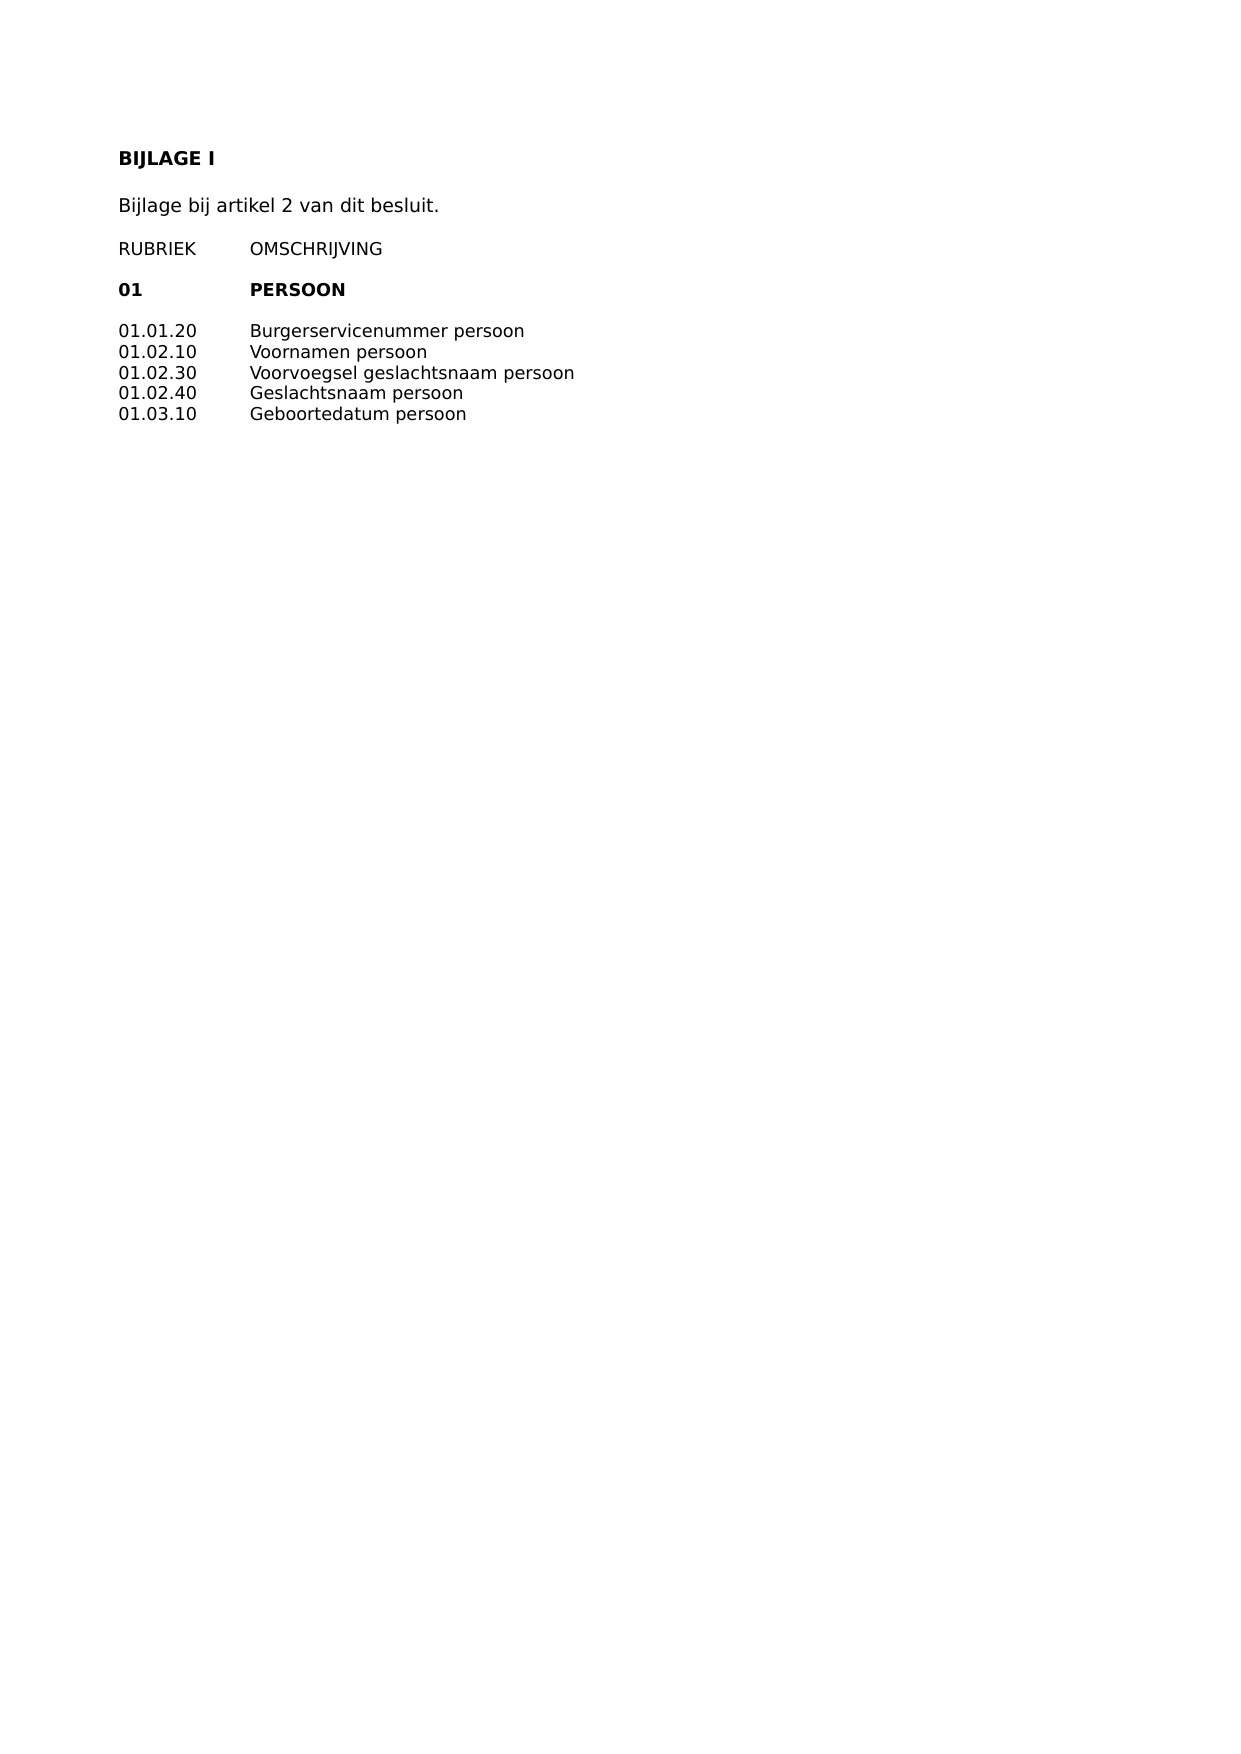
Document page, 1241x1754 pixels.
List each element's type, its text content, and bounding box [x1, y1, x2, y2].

table_cell [244, 301, 1122, 321]
table_cell [244, 260, 1122, 280]
table_header RUBRIEK [118, 239, 243, 259]
table_cell Geboortedatum persoon [244, 404, 1122, 424]
table_cell Burgerservicenummer persoon [244, 321, 1122, 342]
subtitle BIJLAGE I [118, 148, 1122, 170]
table_cell [118, 301, 243, 321]
table_cell 01.02.10 [118, 342, 243, 363]
table_cell Geslachtsnaam persoon [244, 383, 1122, 404]
table_cell [118, 260, 243, 280]
table_cell PERSOON [244, 280, 1122, 301]
table_cell 01 [118, 280, 243, 301]
table_cell 01.02.40 [118, 383, 243, 404]
table_cell 01.02.30 [118, 363, 243, 383]
table_cell Voorvoegsel geslachtsnaam persoon [244, 363, 1122, 383]
table_header OMSCHRIJVING [244, 239, 1122, 259]
table_cell Voornamen persoon [244, 342, 1122, 363]
table_cell 01.03.10 [118, 404, 243, 424]
text Bijlage bij artikel 2 van dit besluit. [118, 195, 1122, 217]
table_cell 01.01.20 [118, 321, 243, 342]
